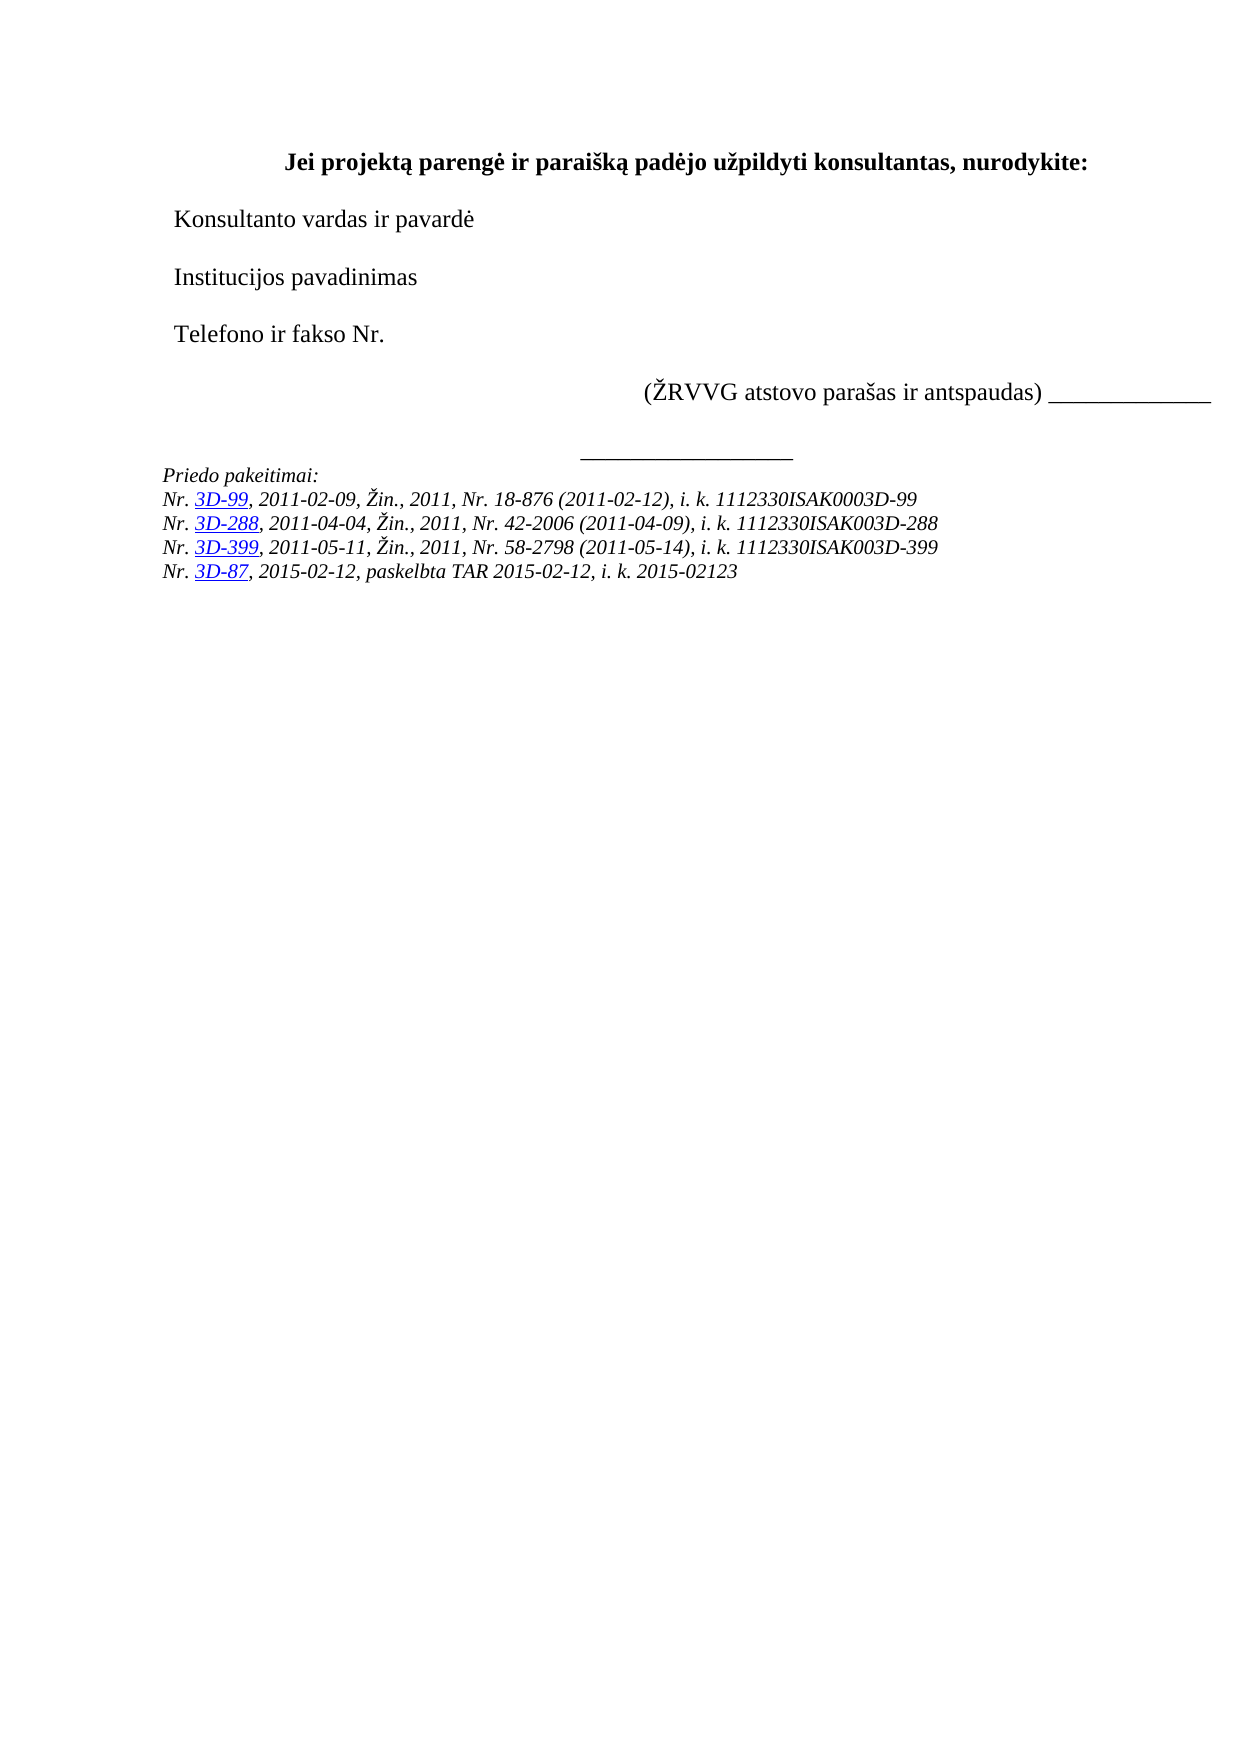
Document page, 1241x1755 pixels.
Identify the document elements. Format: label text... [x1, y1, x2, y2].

text Jei projektą parengė ir paraišką padėjo užpildyti konsultantas, nurodykite: [162, 147, 1211, 176]
table_header Konsultanto vardas ir pavardė Institucijos pavadinimas Telefono ir fakso Nr. [163, 204, 1107, 348]
text (ŽRVVG atstovo parašas ir antspaudas) _____________ [162, 377, 1211, 406]
text Priedo pakeitimai: [162, 463, 1211, 487]
text Nr. 3D-99, 2011-02-09, Žin., 2011, Nr. 18-876 (2011-02-12), i. k. 1112330ISAK0003D-99 [162, 487, 1211, 511]
text _________________ [162, 434, 1211, 463]
text Nr. 3D-87, 2015-02-12, paskelbta TAR 2015-02-12, i. k. 2015-02123 [162, 559, 1211, 583]
text Nr. 3D-288, 2011-04-04, Žin., 2011, Nr. 42-2006 (2011-04-09), i. k. 1112330ISAK003D-288 [162, 511, 1211, 535]
text Nr. 3D-399, 2011-05-11, Žin., 2011, Nr. 58-2798 (2011-05-14), i. k. 1112330ISAK003D-399 [162, 535, 1211, 559]
